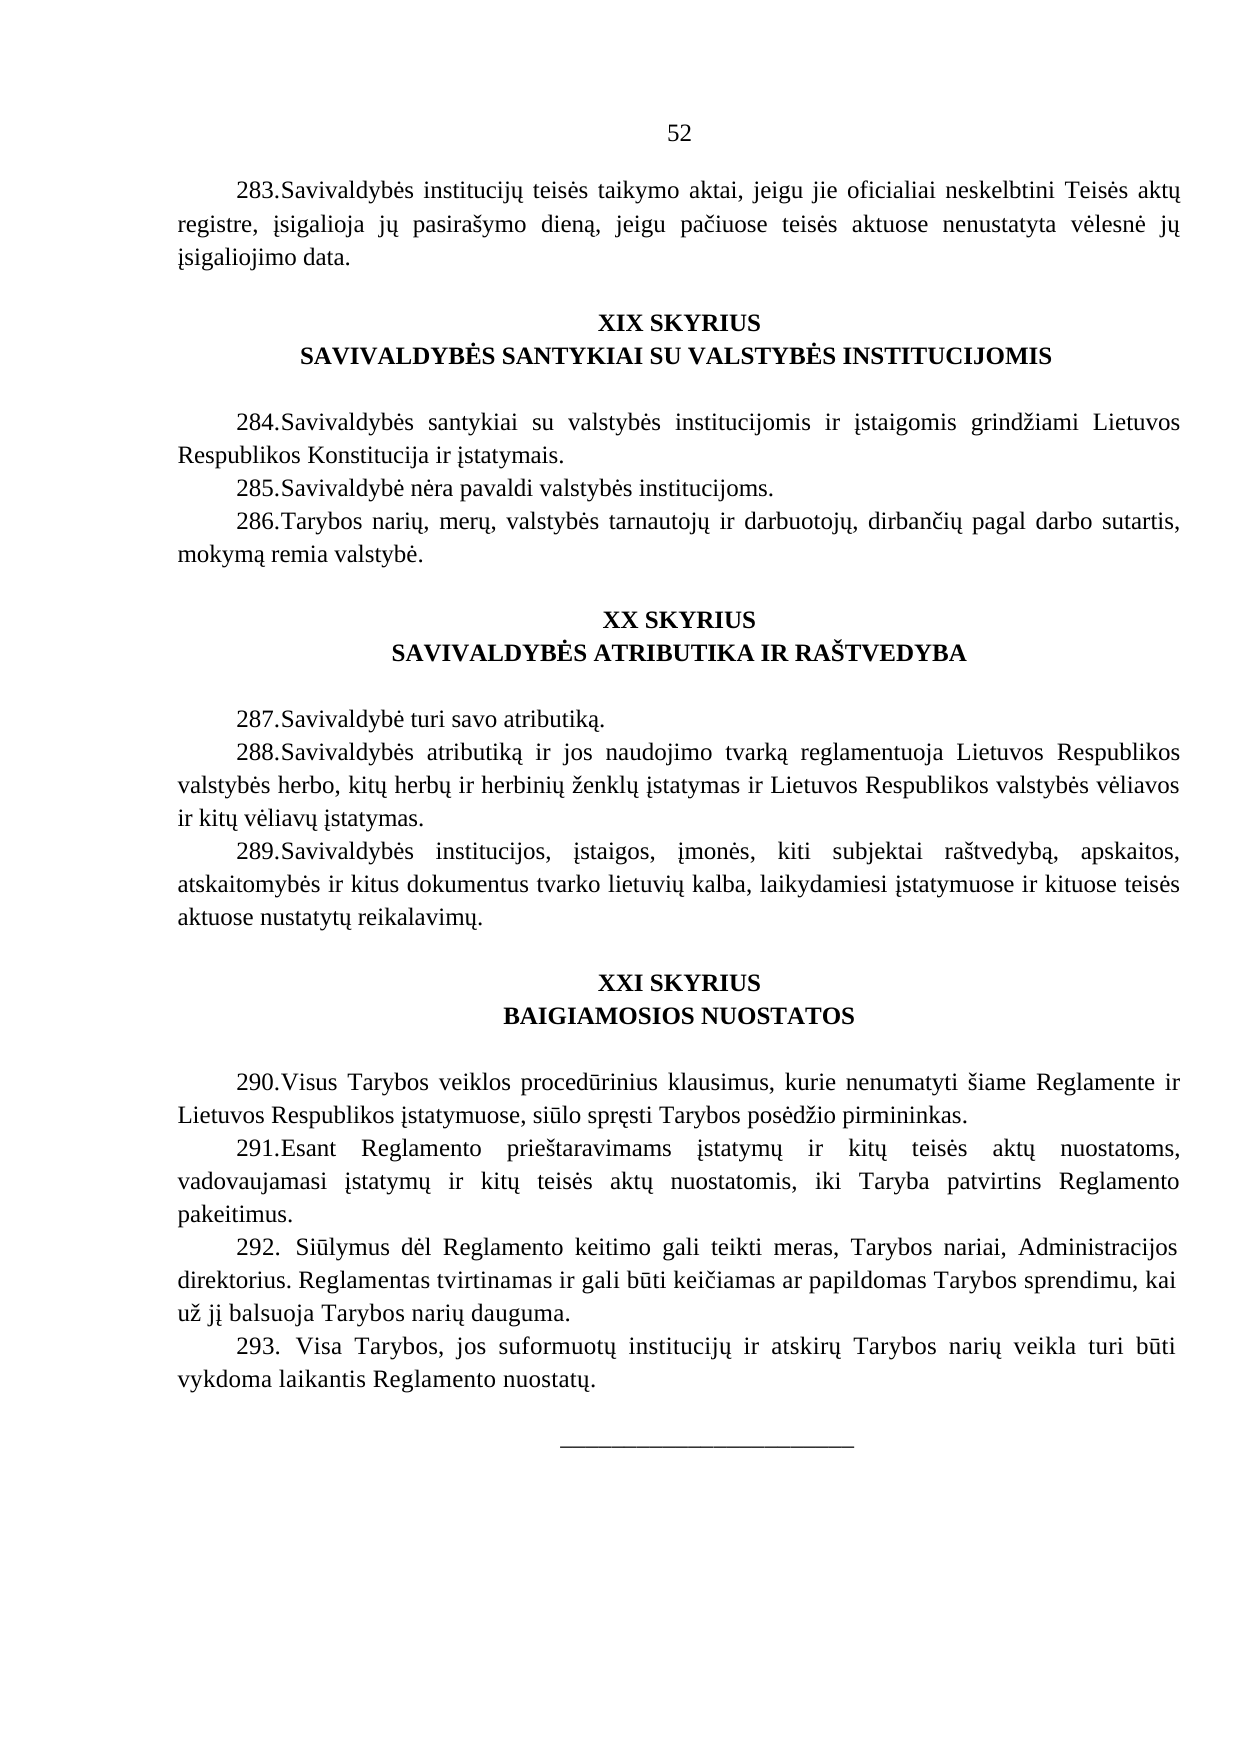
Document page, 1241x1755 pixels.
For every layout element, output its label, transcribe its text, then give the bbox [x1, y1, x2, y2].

text XXI SKYRIUS [177, 968, 1181, 997]
text 292. Siūlymus dėl Reglamento keitimo gali teikti meras, Tarybos nariai, Administracijos direktorius. Reglamentas tvirtinamas ir gali būti keičiamas ar papildomas Tarybos sprendimu, kai už jį balsuoja Tarybos narių dauguma. [177, 1232, 1178, 1327]
text 284. Savivaldybės santykiai su valstybės institucijomis ir įstaigomis grindžiami Lietuvos Respublikos Konstitucija ir įstatymais. [177, 407, 1181, 468]
text BAIGIAMOSIOS NUOSTATOS [177, 1001, 1181, 1030]
text XX SKYRIUS [177, 605, 1181, 634]
text 293. Visa Tarybos, jos suformuotų institucijų ir atskirų Tarybos narių veikla turi būti vykdoma laikantis Reglamento nuostatų. [177, 1331, 1178, 1393]
text 288. Savivaldybės atributiką ir jos naudojimo tvarką reglamentuoja Lietuvos Respublikos valstybės herbo, kitų herbų ir herbinių ženklų įstatymas ir Lietuvos Respublikos valstybės vėliavos ir kitų vėliavų įstatymas. [177, 737, 1181, 832]
text SAVIVALDYBĖS SANTYKIAI SU VALSTYBĖS INSTITUCIJOMIS [177, 341, 1181, 369]
text 286. Tarybos narių, merų, valstybės tarnautojų ir darbuotojų, dirbančių pagal darbo sutartis, mokymą remia valstybė. [177, 506, 1181, 568]
text SAVIVALDYBĖS ATRIBUTIKA IR RAŠTVEDYBA [177, 638, 1181, 667]
text 291. Esant Reglamento prieštaravimams įstatymų ir kitų teisės aktų nuostatoms, vadovaujamasi įstatymų ir kitų teisės aktų nuostatomis, iki Taryba patvirtins Reglamento pakeitimus. [177, 1133, 1181, 1228]
text 285. Savivaldybė nėra pavaldi valstybės institucijoms. [177, 473, 1181, 502]
text XIX SKYRIUS [177, 308, 1181, 336]
text ––––––––––––––––––––––– [236, 1430, 1178, 1459]
text 283. Savivaldybės institucijų teisės taikymo aktai, jeigu jie oficialiai neskelbtini Teisės aktų registre, įsigalioja jų pasirašymo dieną, jeigu pačiuose teisės aktuose nenustatyta vėlesnė jų įsigaliojimo data. [177, 176, 1181, 270]
text 287. Savivaldybė turi savo atributiką. [177, 704, 1181, 733]
text 289. Savivaldybės institucijos, įstaigos, įmonės, kiti subjektai raštvedybą, apskaitos, atskaitomybės ir kitus dokumentus tvarko lietuvių kalba, laikydamiesi įstatymuose ir kituose teisės aktuose nustatytų reikalavimų. [177, 836, 1181, 931]
text 290. Visus Tarybos veiklos procedūrinius klausimus, kurie nenumatyti šiame Reglamente ir Lietuvos Respublikos įstatymuose, siūlo spręsti Tarybos posėdžio pirmininkas. [177, 1067, 1181, 1129]
